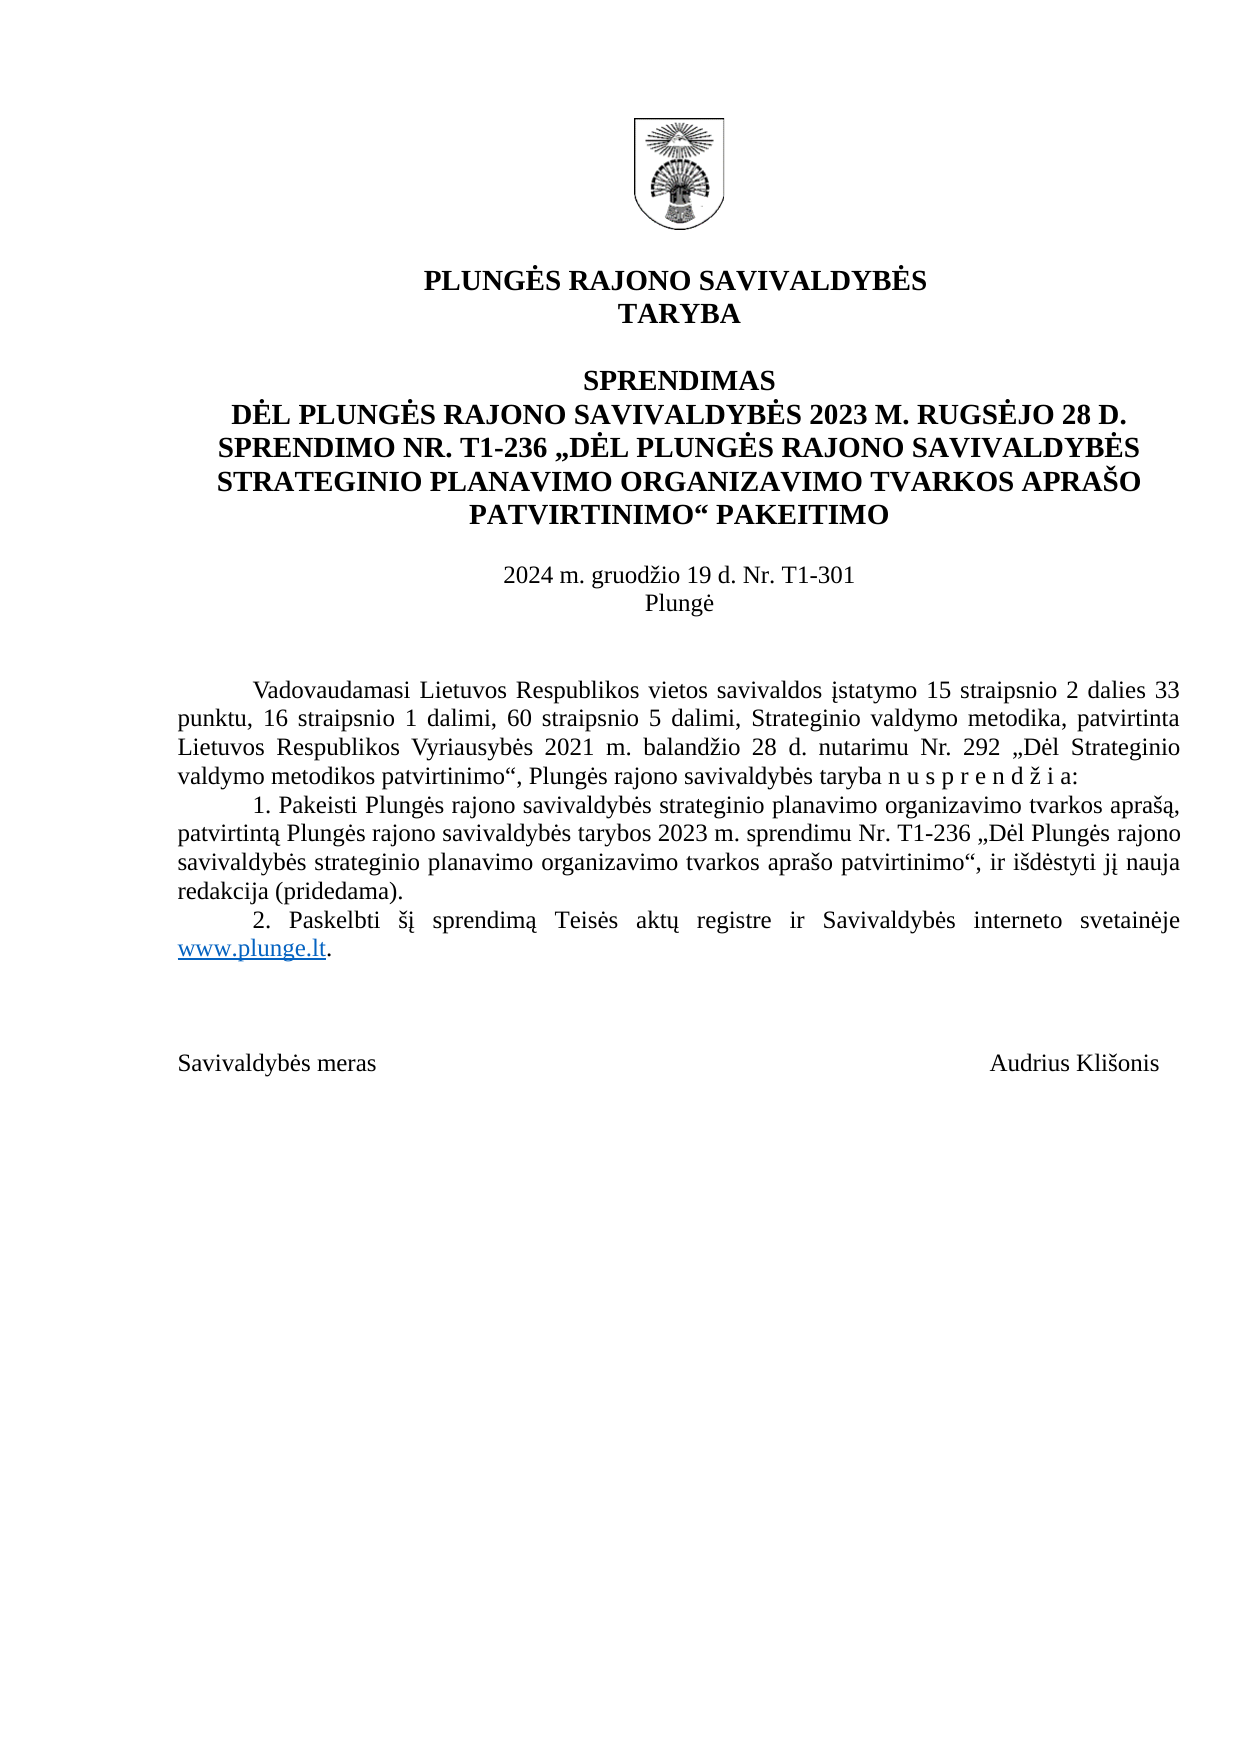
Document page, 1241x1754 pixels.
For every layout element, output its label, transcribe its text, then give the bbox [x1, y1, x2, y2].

text SPRENDIMAS [177, 363, 1181, 397]
text DĖL PLUNGĖS RAJONO SAVIVALDYBĖS 2023 M. RUGSĖJO 28 D. SPRENDIMO NR. T1-236 „DĖL PLUNGĖS RAJONO SAVIVALDYBĖS STRATEGINIO PLANAVIMO ORGANIZAVIMO TVARKOS APRAŠO PATVIRTINIMO“ PAKEITIMO [177, 397, 1181, 531]
subtitle PLUNGĖS RAJONO SAVIVALDYBĖS [177, 263, 1181, 296]
text Savivaldybės meras Audrius Klišonis [177, 1048, 1181, 1077]
text Plungė [177, 588, 1181, 617]
text 2024 m. gruodžio 19 d. Nr. T1-301 [177, 560, 1181, 588]
text 2. Paskelbti šį sprendimą Teisės aktų registre ir Savivaldybės interneto svetainėje www.plunge.lt. [177, 905, 1181, 962]
text Vadovaudamasi Lietuvos Respublikos vietos savivaldos įstatymo 15 straipsnio 2 dalies 33 punktu, 16 straipsnio 1 dalimi, 60 straipsnio 5 dalimi, Strateginio valdymo metodika, patvirtinta Lietuvos Respublikos Vyriausybės 2021 m. balandžio 28 d. nutarimu Nr. 292 „Dėl Strateginio valdymo metodikos patvirtinimo“, Plungės rajono savivaldybės taryba n u s p r e n d ž i a: [177, 675, 1181, 790]
text 1. Pakeisti Plungės rajono savivaldybės strateginio planavimo organizavimo tvarkos aprašą, patvirtintą Plungės rajono savivaldybės tarybos 2023 m. sprendimu Nr. T1-236 „Dėl Plungės rajono savivaldybės strateginio planavimo organizavimo tvarkos aprašo patvirtinimo“, ir išdėstyti jį nauja redakcija (pridedama). [177, 790, 1181, 905]
subtitle TARYBA [177, 296, 1181, 330]
